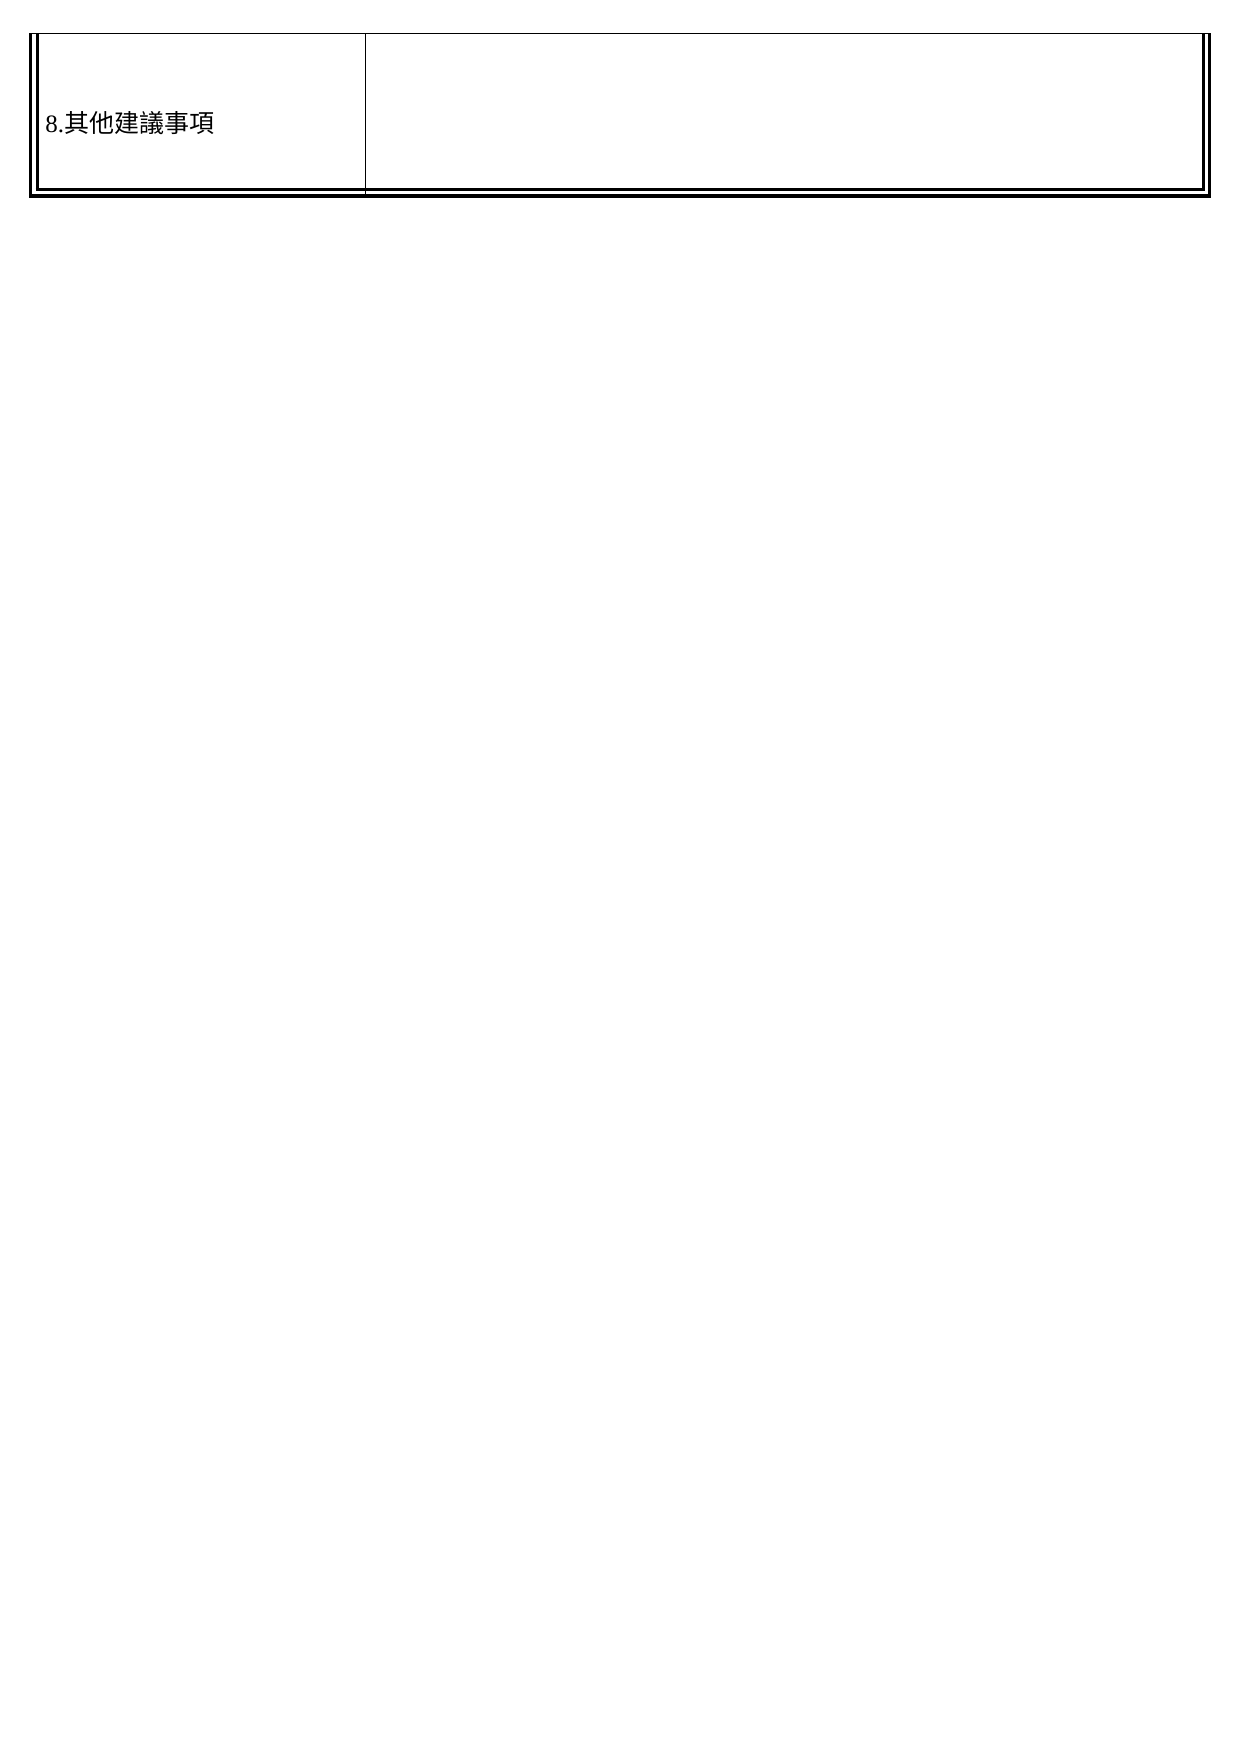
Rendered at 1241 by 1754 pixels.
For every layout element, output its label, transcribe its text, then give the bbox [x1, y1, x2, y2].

table_cell 8.其他建議事項 [39, 34, 365, 188]
table_cell [366, 34, 1202, 188]
